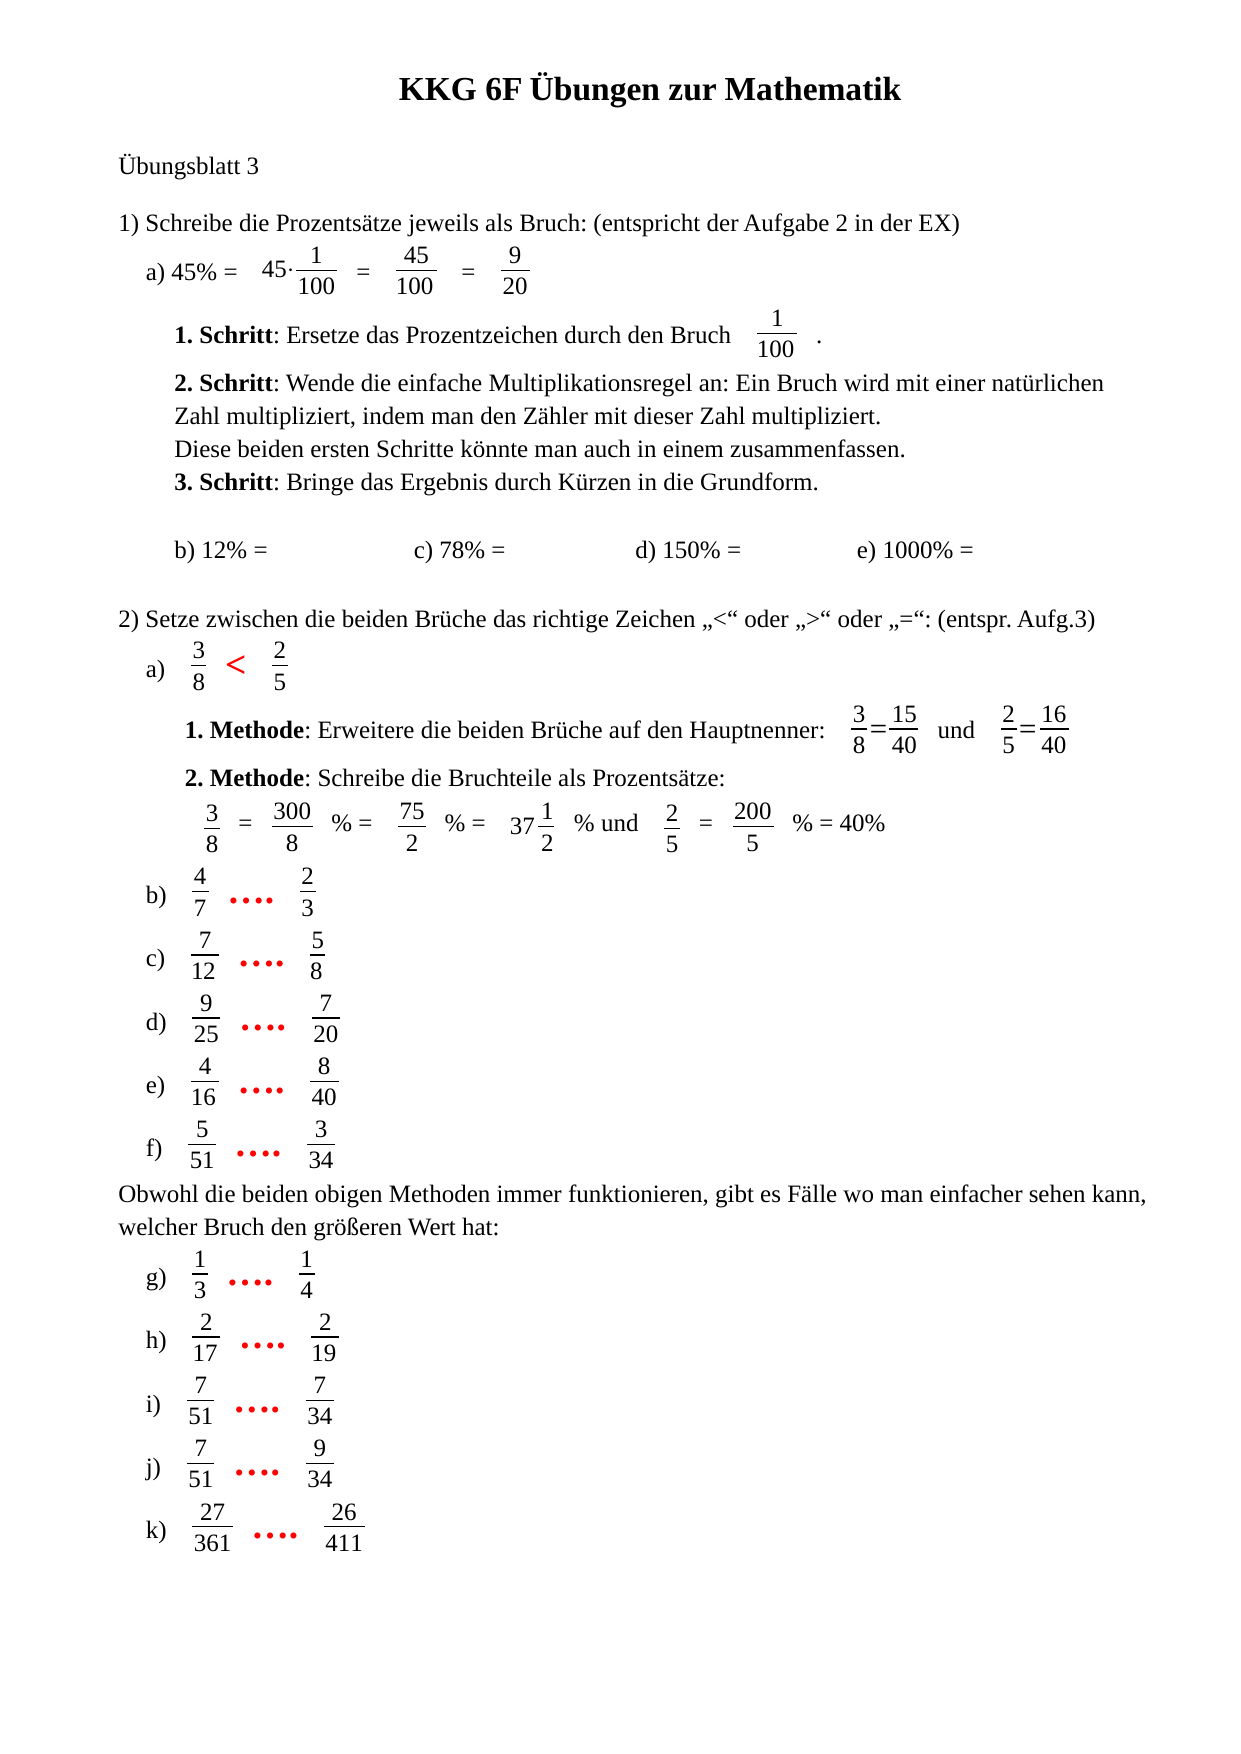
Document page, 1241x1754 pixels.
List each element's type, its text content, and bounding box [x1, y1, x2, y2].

text Übungsblatt 3 [118, 151, 1182, 180]
text b) 12% = c) 78% = d) 150% = e) 1000% = [118, 536, 1182, 564]
text 1) Schreibe die Prozentsätze jeweils als Bruch: (entspricht der Aufgabe 2 in der EX) a) 45% = = = 1. Schritt: Ersetze das Prozentzeichen durch den Bruch . 2. Schritt: Wende die einfache Multiplikationsregel an: Ein Bruch wird mit einer natürlichen Zahl multipliziert, indem man den Zähler mit dieser Zahl multipliziert. Diese beiden ersten Schritte könnte man auch in einem zusammenfassen. 3. Schritt: Bringe das Ergebnis durch Kürzen in die Grundform. [118, 208, 1182, 496]
text 2) Setze zwischen die beiden Brüche das richtige Zeichen „<“ oder „>“ oder „=“: (entspr. Aufg.3) a) < 1. Methode: Erweitere die beiden Brüche auf den Hauptnenner: und 2. Methode: Schreibe die Bruchteile als Prozentsätze: =% = % = % und =% = 40% b) …. c) …. d) …. e) …. f) …. Obwohl die beiden obigen Methoden immer funktionieren, gibt es Fälle wo man einfacher sehen kann, welcher Bruch den größeren Wert hat: g) …. h) …. i) …. j) …. k) …. [118, 604, 1182, 1590]
